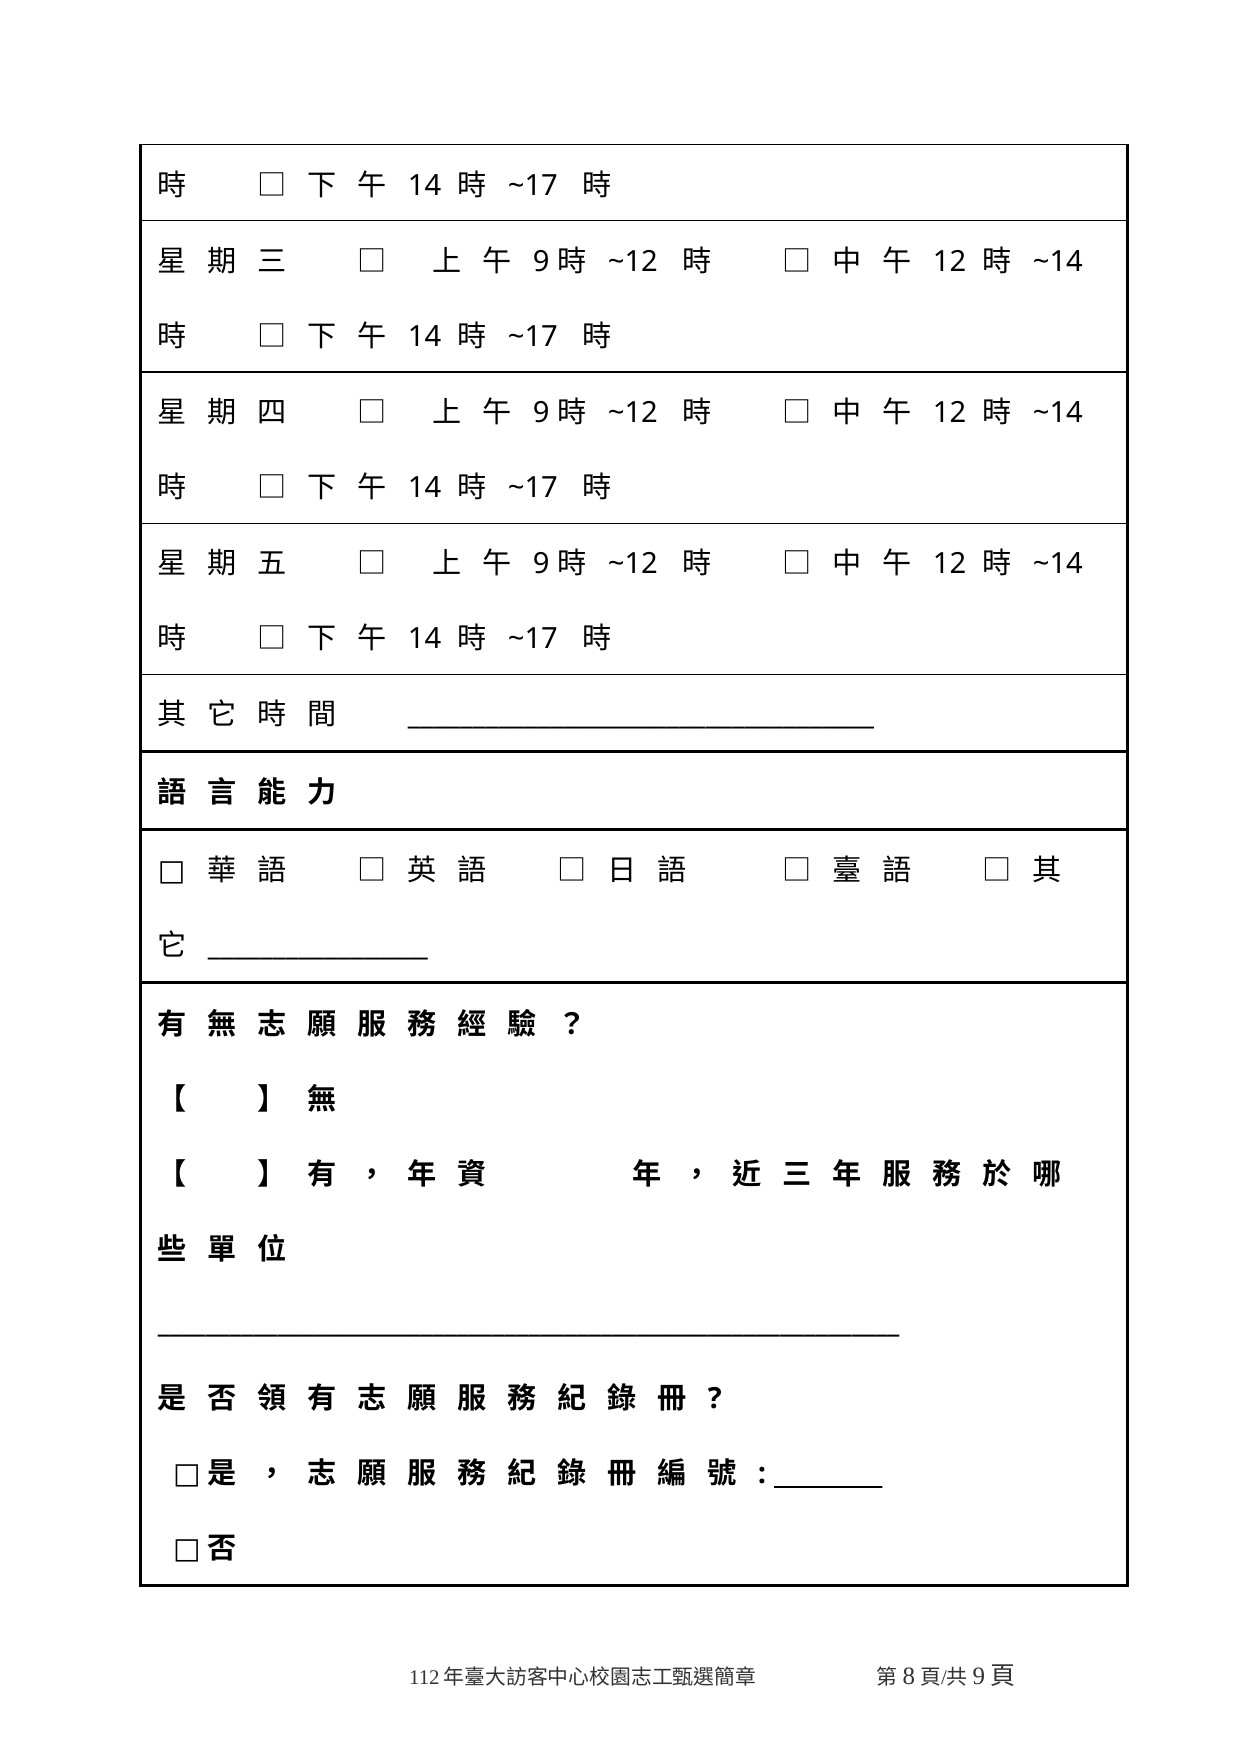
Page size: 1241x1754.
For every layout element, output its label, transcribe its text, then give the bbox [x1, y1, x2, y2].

table_cell 星期四 □ 上午9時~12時 □中午12時~14時 □下午14時~17時 [142, 373, 1126, 522]
table_cell 有無志願服務經驗？ 【 】無 【 】有，年資 年，近三年服務於哪些單位 ______________________________________________________________ 是否領有志願服務紀錄冊? □是，志願服務紀錄冊編號: □否 [142, 984, 1126, 1584]
table_cell 星期三 □ 上午9時~12時 □中午12時~14時 □下午14時~17時 [142, 221, 1126, 371]
table_cell 語言能力 [142, 753, 1126, 828]
table_cell 其它時間 ____________________________________ [142, 675, 1126, 749]
table_cell 時 □下午14時~17時 [142, 145, 1126, 220]
table_cell □華語 □英語 □日語 □臺語 □其它_________________ [142, 831, 1126, 981]
table_cell 星期五 □ 上午9時~12時 □中午12時~14時 □下午14時~17時 [142, 524, 1126, 673]
